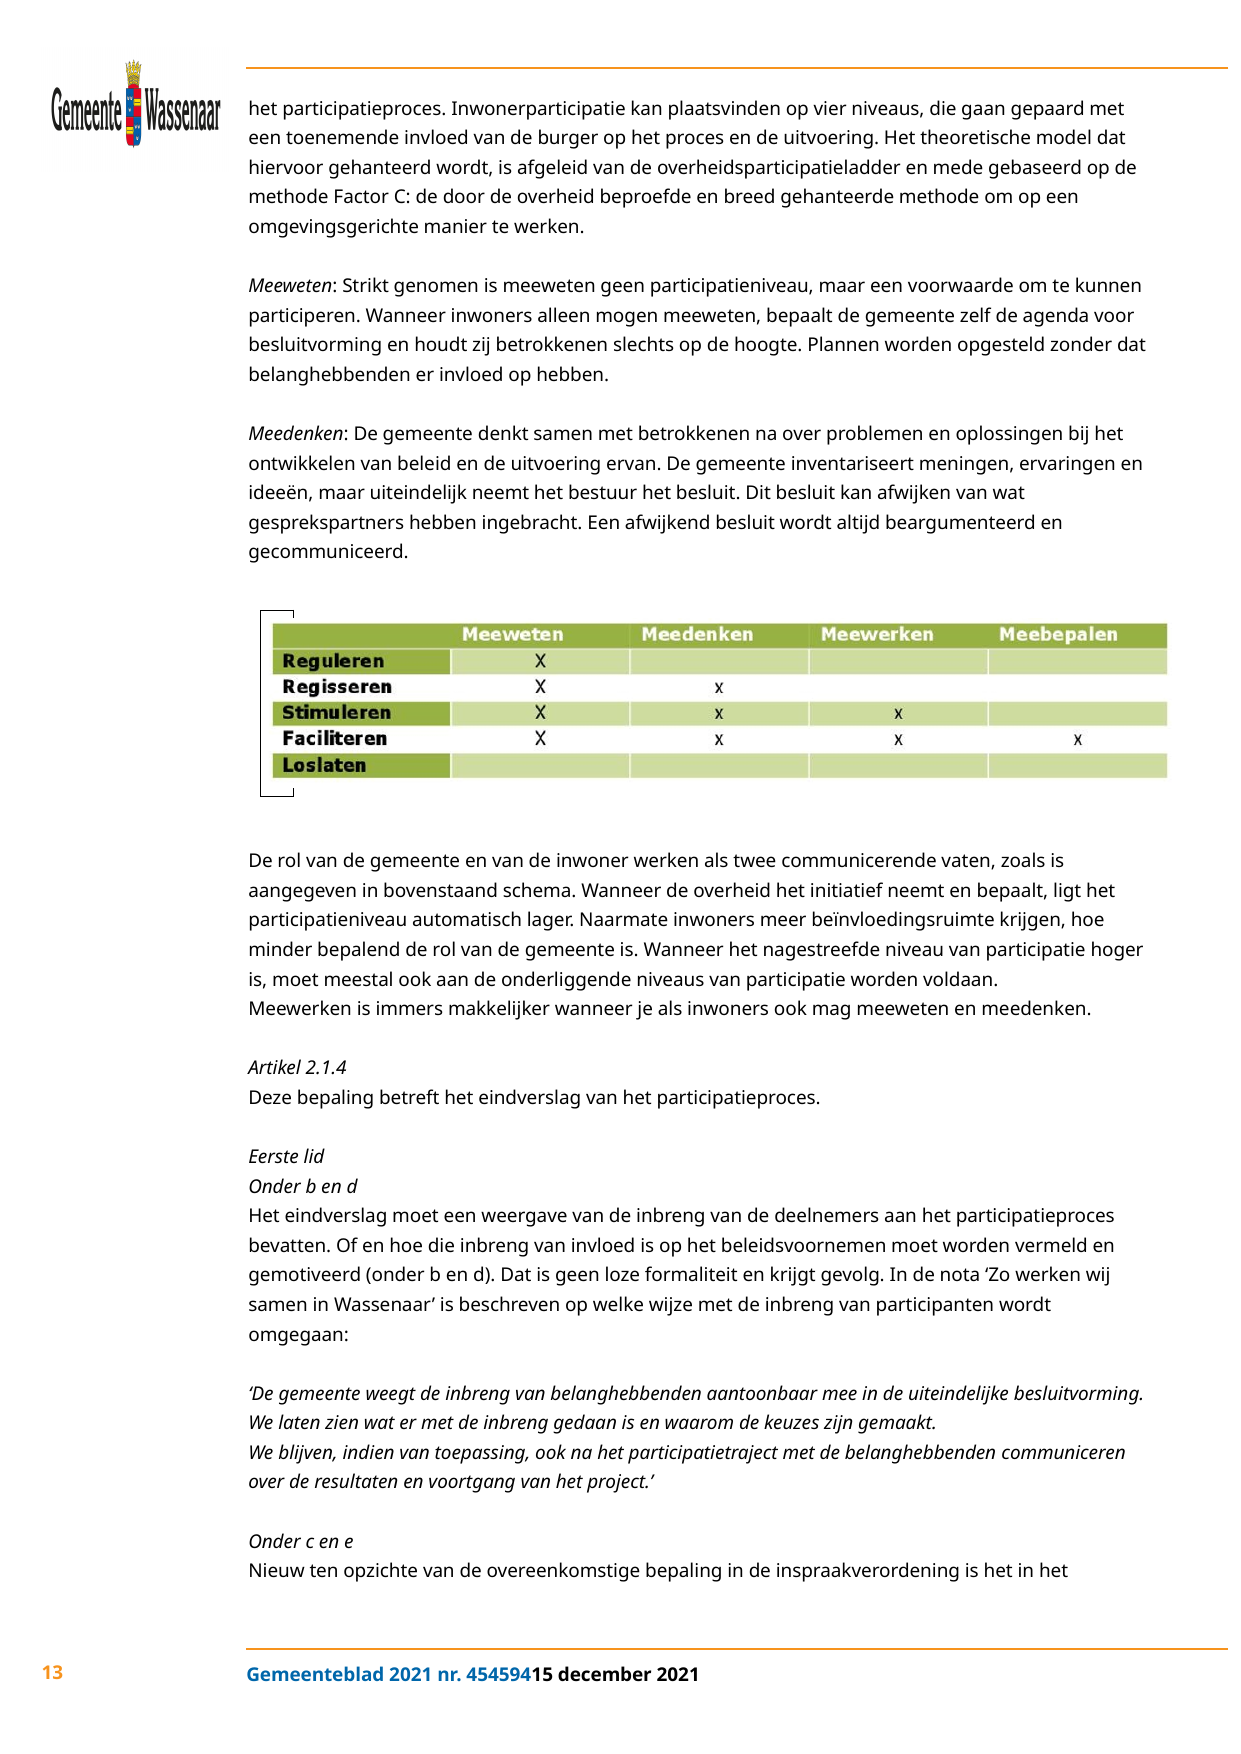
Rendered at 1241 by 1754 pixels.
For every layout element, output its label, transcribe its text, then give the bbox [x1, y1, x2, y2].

text Nieuw ten opzichte van de overeenkomstige bepaling in de inspraakverordening is het in het [248, 1557, 1152, 1583]
text Deze bepaling betreft het eindverslag van het participatieproces. [248, 1084, 1152, 1110]
picture [268, 618, 1173, 788]
text ‘De gemeente weegt de inbreng van belanghebbenden aantoonbaar mee in de uiteindelijke besluitvorming. We laten zien wat er met de inbreng gedaan is en waarom de keuzes zijn gemaakt. [248, 1380, 1152, 1435]
text Meewerken is immers makkelijker wanneer je als inwoners ook mag meeweten en meedenken. [248, 995, 1152, 1021]
text Artikel 2.1.4 [248, 1054, 1152, 1080]
text Eerste lid [248, 1143, 1152, 1169]
text Meedenken: De gemeente denkt samen met betrokkenen na over problemen en oplossingen bij het ontwikkelen van beleid en de uitvoering ervan. De gemeente inventariseert meningen, ervaringen en ideeën, maar uiteindelijk neemt het bestuur het besluit. Dit besluit kan afwijken van wat gesprekspartners hebben ingebracht. Een afwijkend besluit wordt altijd beargumenteerd en gecommuniceerd. [248, 420, 1152, 564]
picture [41, 47, 231, 172]
text Onder c en e [248, 1528, 1152, 1553]
text De rol van de gemeente en van de inwoner werken als twee communicerende vaten, zoals is aangegeven in bovenstaand schema. Wanneer de overheid het initiatief neemt en bepaalt, ligt het participatieniveau automatisch lager. Naarmate inwoners meer beïnvloedingsruimte krijgen, hoe minder bepalend de rol van de gemeente is. Wanneer het nagestreefde niveau van participatie hoger is, moet meestal ook aan de onderliggende niveaus van participatie worden voldaan. [248, 847, 1152, 991]
text Onder b en d [248, 1173, 1152, 1198]
text Meeweten: Strikt genomen is meeweten geen participatieniveau, maar een voorwaarde om te kunnen participeren. Wanneer inwoners alleen mogen meeweten, bepaalt de gemeente zelf de agenda voor besluitvorming en houdt zij betrokkenen slechts op de hoogte. Plannen worden opgesteld zonder dat belanghebbenden er invloed op hebben. [248, 272, 1152, 387]
text We blijven, indien van toepassing, ook na het participatietraject met de belanghebbenden communiceren over de resultaten en voortgang van het project.’ [248, 1439, 1152, 1494]
text Het eindverslag moet een weergave van de inbreng van de deelnemers aan het participatieproces bevatten. Of en hoe die inbreng van invloed is op het beleidsvoornemen moet worden vermeld en gemotiveerd (onder b en d). Dat is geen loze formaliteit en krijgt gevolg. In de nota ‘Zo werken wij samen in Wassenaar’ is beschreven op welke wijze met de inbreng van participanten wordt omgegaan: [248, 1202, 1152, 1346]
text het participatieproces. Inwonerparticipatie kan plaatsvinden op vier niveaus, die gaan gepaard met een toenemende invloed van de burger op het proces en de uitvoering. Het theoretische model dat hiervoor gehanteerd wordt, is afgeleid van de overheidsparticipatieladder en mede gebaseerd op de methode Factor C: de door de overheid beproefde en breed gehanteerde methode om op een omgevingsgerichte manier te werken. [248, 95, 1152, 239]
